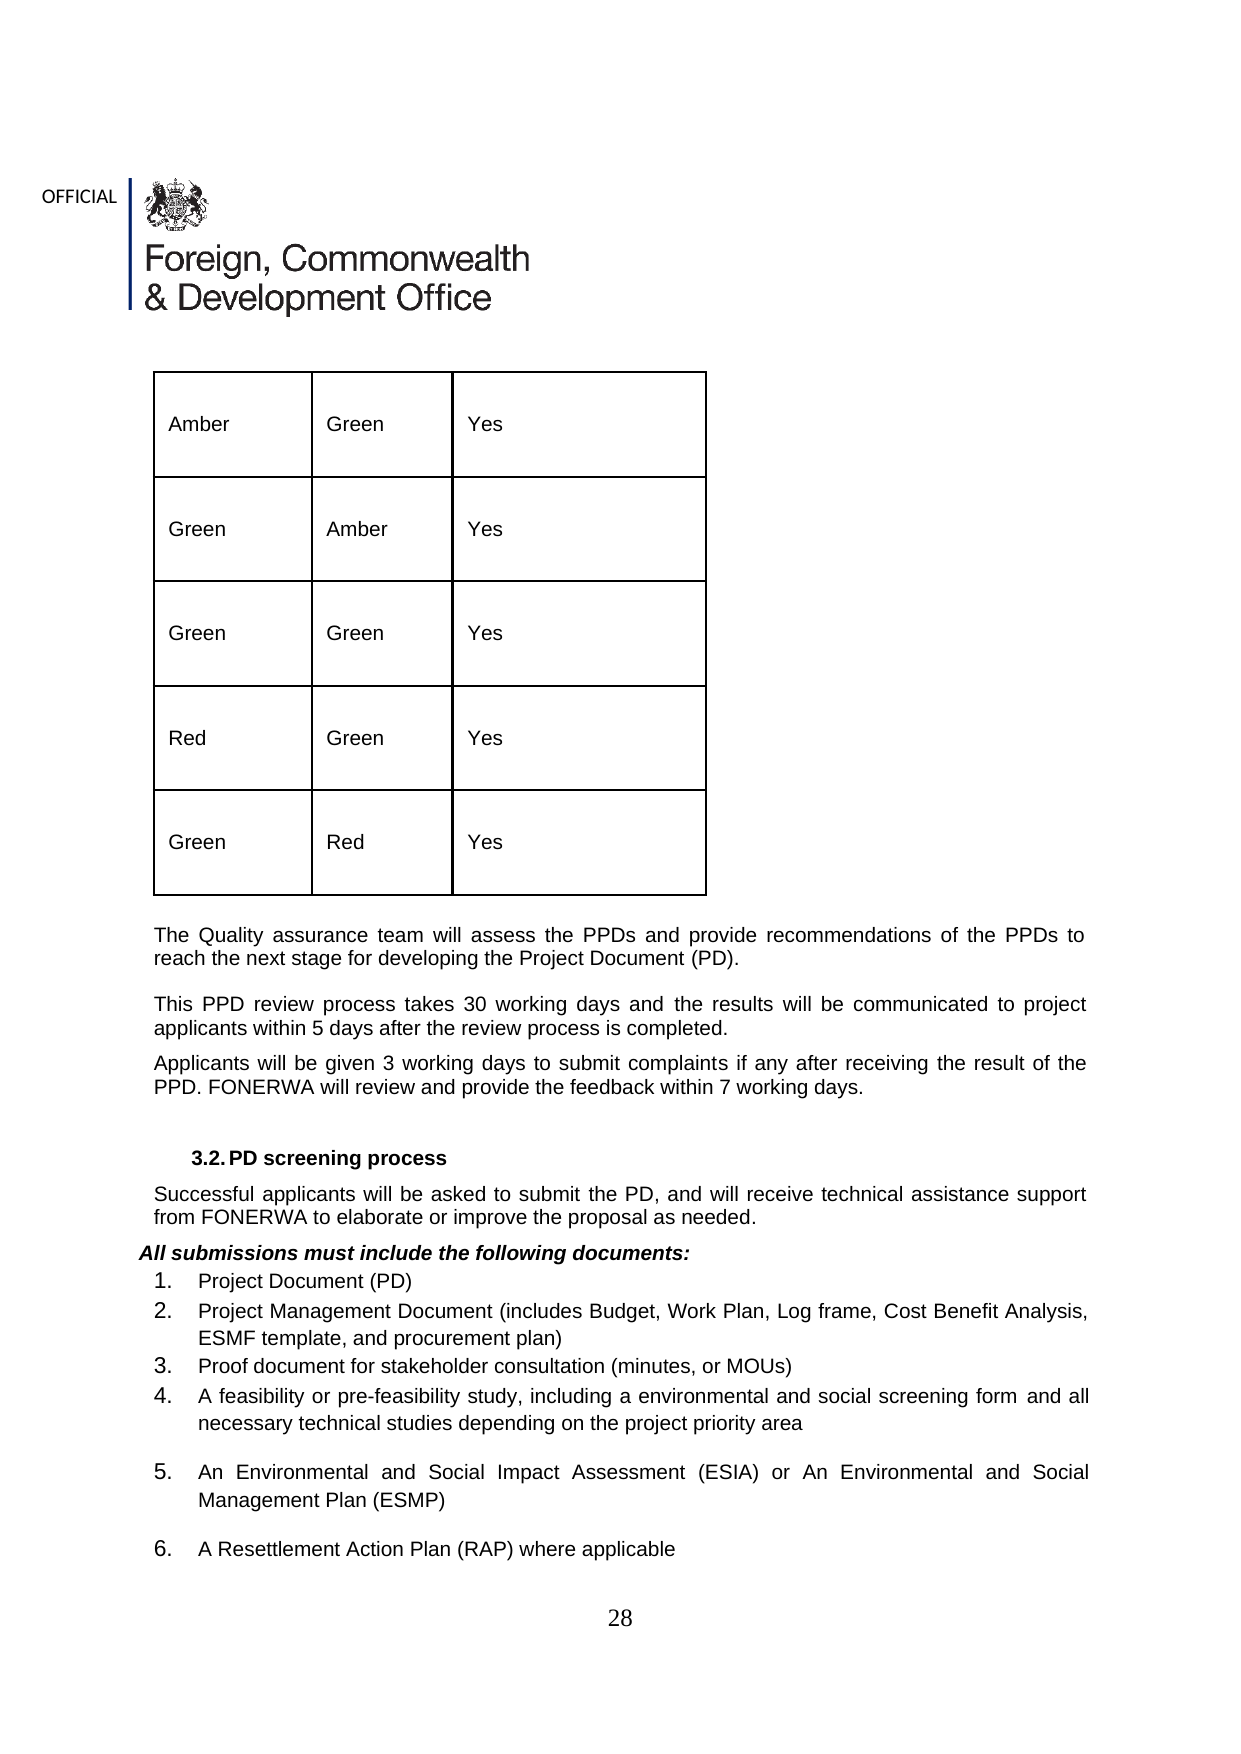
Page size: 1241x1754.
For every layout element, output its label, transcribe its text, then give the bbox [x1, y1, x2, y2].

table_cell Green [155, 791, 311, 893]
list An Environmental and Social Impact Assessment (ESIA) or An Environmental and Social Management Plan (ESMP) [153, 1459, 1089, 1511]
table_cell Yes [454, 582, 705, 684]
list A Resettlement Action Plan (RAP) where applicable [153, 1536, 1089, 1561]
table_cell Green [155, 582, 311, 684]
table_cell Yes [454, 791, 705, 893]
text All submissions must include the following documents: [139, 1241, 1089, 1264]
table_cell Green [313, 373, 451, 476]
list A feasibility or pre-feasibility study, including a environmental and social screening form and all necessary technical studies depending on the project priority area [153, 1382, 1089, 1435]
picture [128, 178, 530, 317]
table_cell Red [155, 687, 311, 789]
table_cell Green [155, 478, 311, 580]
table_cell Amber [155, 373, 311, 476]
list Proof document for stakeholder consultation (minutes, or MOUs) [153, 1353, 1089, 1379]
text The Quality assurance team will assess the PPDs and provide recommendations of the PPDs to reach the next stage for developing the Project Document (PD). [153, 923, 1087, 970]
table_cell Yes [454, 687, 705, 789]
list Project Document (PD) [153, 1268, 1089, 1294]
table_cell Green [313, 582, 451, 684]
table_cell Yes [454, 478, 705, 580]
table_cell Green [313, 687, 451, 789]
text Successful applicants will be asked to submit the PD, and will receive technical assistance support from FONERWA to elaborate or improve the proposal as needed. [153, 1182, 1087, 1229]
text This PPD review process takes 30 working days and the results will be communicated to project applicants within 5 days after the review process is completed. [153, 993, 1087, 1039]
table_cell Amber [313, 478, 451, 580]
table_cell Red [313, 791, 451, 893]
list Project Management Document (includes Budget, Work Plan, Log frame, Cost Benefit Analysis, ESMF template, and procurement plan) [153, 1297, 1089, 1350]
list PD screening process [191, 1147, 1087, 1170]
text Applicants will be given 3 working days to submit complaints if any after receiving the result of the PPD. FONERWA will review and provide the feedback within 7 working days. [153, 1052, 1087, 1098]
table_cell Yes [454, 373, 705, 476]
